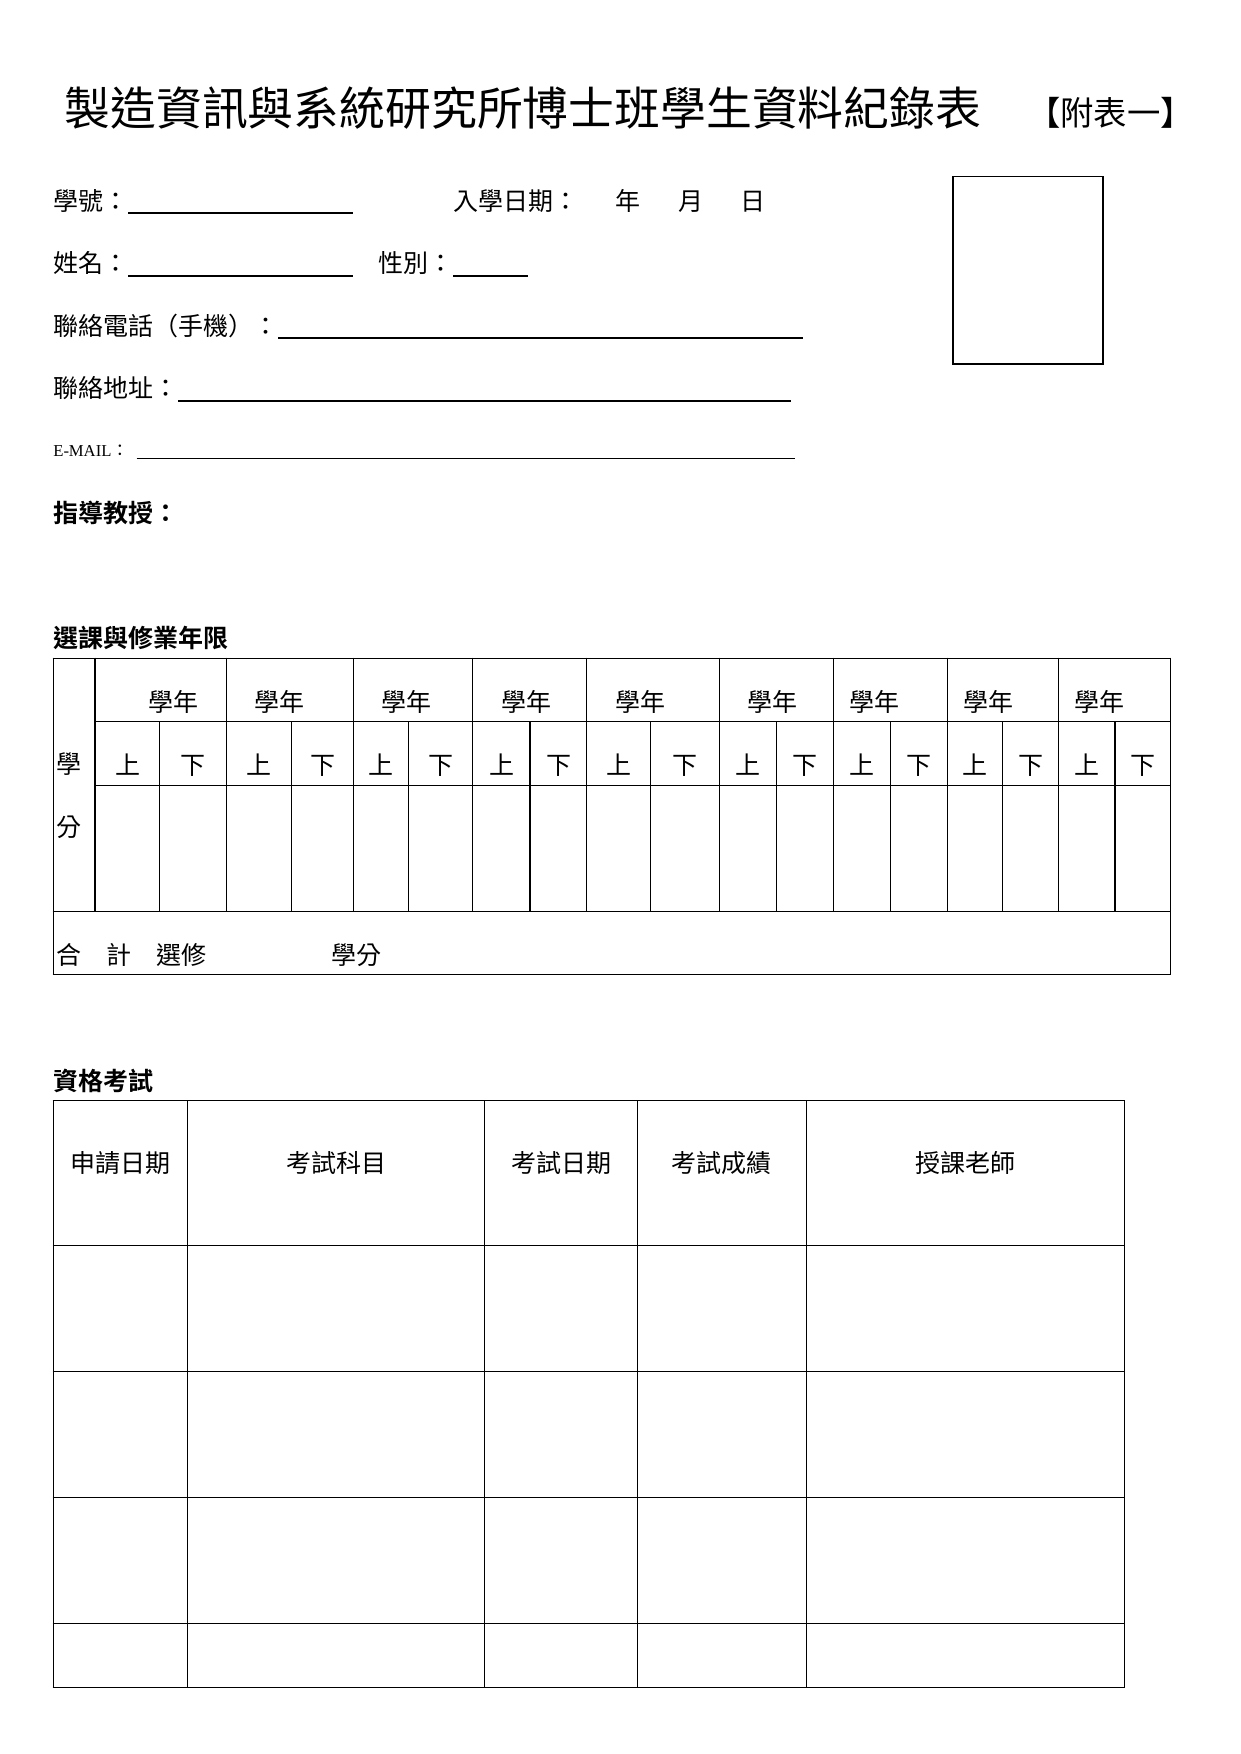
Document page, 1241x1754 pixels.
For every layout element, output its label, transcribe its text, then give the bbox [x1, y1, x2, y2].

text [1104, 283, 1205, 345]
table_cell 下 [1003, 722, 1058, 785]
table_cell [1003, 786, 1058, 911]
table_header 考試科目 [188, 1101, 484, 1245]
table_cell [160, 786, 226, 911]
table_header 學年 [587, 659, 719, 721]
table_cell [409, 786, 472, 911]
text 指導教授： [53, 470, 1205, 533]
table_header 學年 [1059, 659, 1170, 721]
table_cell [651, 786, 719, 911]
table_cell 下 [777, 722, 833, 785]
table_cell [777, 786, 833, 911]
table_cell [587, 786, 650, 911]
table_cell 上 [473, 722, 529, 785]
table_header 學年 [96, 659, 226, 721]
table_cell 上 [720, 722, 776, 785]
table_cell [473, 786, 529, 911]
table_cell 下 [160, 722, 226, 785]
table_header 學年 [948, 659, 1058, 721]
table_cell [948, 786, 1002, 911]
text 資格考試 [53, 1038, 1205, 1100]
table_cell [1116, 786, 1170, 911]
text E-MAIL： [53, 408, 1205, 470]
table_cell [807, 1246, 1124, 1371]
table_cell [638, 1246, 806, 1371]
table_cell [1059, 786, 1114, 911]
table_cell 上 [834, 722, 890, 785]
table_cell [354, 786, 408, 911]
table_cell 合 計 選修 學分 [54, 912, 1170, 974]
table_cell [54, 1498, 187, 1623]
table_cell [807, 1372, 1124, 1497]
table_cell [638, 1624, 806, 1687]
text [1104, 220, 1205, 283]
table_cell 上 [227, 722, 291, 785]
table_cell [485, 1372, 637, 1497]
table_cell [807, 1498, 1124, 1623]
table_cell 下 [531, 722, 586, 785]
table_cell [531, 786, 586, 911]
table_cell [292, 786, 353, 911]
table_cell [188, 1624, 484, 1687]
table_cell [188, 1498, 484, 1623]
text 聯絡電話（手機）： [53, 283, 952, 345]
table_cell 下 [651, 722, 719, 785]
table_header 學年 [354, 659, 472, 721]
table_header 學年 [473, 659, 586, 721]
table_cell [638, 1372, 806, 1497]
table_cell [485, 1246, 637, 1371]
table_header 授課老師 [807, 1101, 1124, 1245]
table_cell 下 [292, 722, 353, 785]
text 聯絡地址： [53, 345, 1205, 408]
table_cell 上 [1059, 722, 1114, 785]
table_cell [54, 1246, 187, 1371]
table_cell 上 [96, 722, 159, 785]
table_header 申請日期 [54, 1101, 187, 1245]
table_cell [227, 786, 291, 911]
table_header 學 分 [54, 659, 94, 911]
table_cell 上 [948, 722, 1002, 785]
table_cell [834, 786, 890, 911]
table_header 學年 [227, 659, 353, 721]
table_cell [188, 1372, 484, 1497]
table_cell [54, 1624, 187, 1687]
table_cell [638, 1498, 806, 1623]
table_cell 下 [409, 722, 472, 785]
table_cell 下 [1116, 722, 1170, 785]
table_cell 上 [354, 722, 408, 785]
table_header 學年 [720, 659, 833, 721]
text 選課與修業年限 [53, 595, 1205, 658]
table_cell 上 [587, 722, 650, 785]
table_cell [891, 786, 947, 911]
table_cell [54, 1372, 187, 1497]
table_cell [807, 1624, 1124, 1687]
text 學號： 入學日期： 年 月 日 [53, 158, 1205, 220]
table_cell [485, 1624, 637, 1687]
table_cell [720, 786, 776, 911]
table_cell [96, 786, 159, 911]
text 製造資訊與系統研究所博士班學生資料紀錄表 【附表一】 [53, 33, 1205, 158]
table_cell [188, 1246, 484, 1371]
table_cell 下 [891, 722, 947, 785]
text 姓名： 性別： [53, 220, 952, 283]
table_header 學年 [834, 659, 947, 721]
table_header 考試日期 [485, 1101, 637, 1245]
table_cell [485, 1498, 637, 1623]
table_header 考試成績 [638, 1101, 806, 1245]
